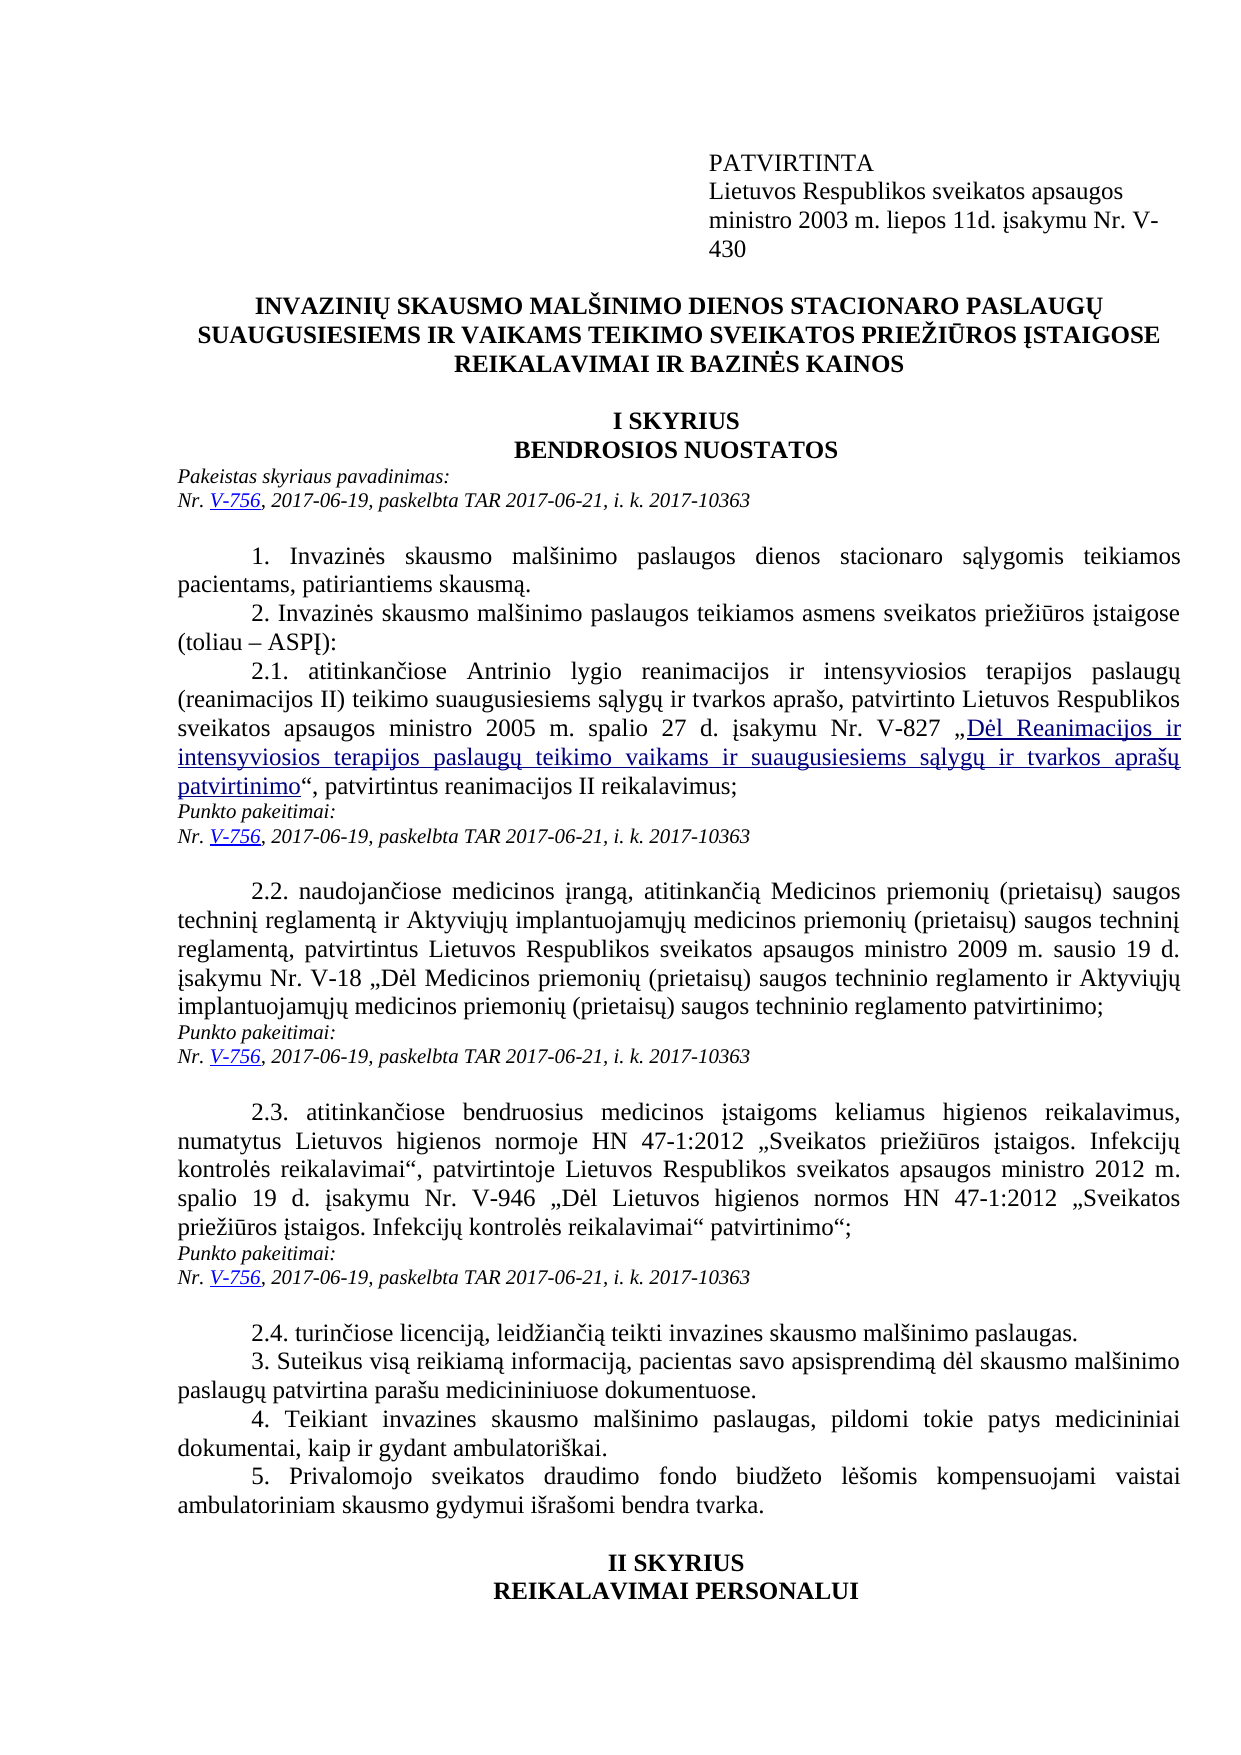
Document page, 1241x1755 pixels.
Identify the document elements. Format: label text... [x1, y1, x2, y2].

text patvirtinimo“, patvirtintus reanimacijos II reikalavimus; [177, 768, 1181, 799]
text 2.1. atitinkančiose Antrinio lygio reanimacijos ir intensyviosios terapijos paslaugų (reanimacijos II) teikimo suaugusiesiems sąlygų ir tvarkos aprašo, patvirtinto Lietuvos Respublikos sveikatos apsaugos ministro 2005 m. spalio 27 d. įsakymu Nr. V-827 „Dėl Reanimacijos ir intensyviosios terapijos paslaugų teikimo vaikams ir suaugusiesiems sąlygų ir tvarkos aprašų [177, 656, 1181, 767]
text 2.4. turinčiose licenciją, leidžiančią teikti invazines skausmo malšinimo paslaugas. [177, 1318, 1181, 1346]
text 4. Teikiant invazines skausmo malšinimo paslaugas, pildomi tokie patys medicininiai dokumentai, kaip ir gydant ambulatoriškai. [177, 1404, 1181, 1461]
text Nr. V-756, 2017-06-19, paskelbta TAR 2017-06-21, i. k. 2017-10363 [177, 823, 1181, 848]
text 5. Privalomojo sveikatos draudimo fondo biudžeto lėšomis kompensuojami vaistai ambulatoriniam skausmo gydymui išrašomi bendra tvarka. [177, 1461, 1181, 1519]
text ministro 2003 m. liepos 11d. įsakymu Nr. V- [177, 205, 1181, 234]
text 3. Suteikus visą reikiamą informaciją, pacientas savo apsisprendimą dėl skausmo malšinimo paslaugų patvirtina parašu medicininiuose dokumentuose. [177, 1346, 1181, 1404]
text 2.3. atitinkančiose bendruosius medicinos įstaigoms keliamus higienos reikalavimus, numatytus Lietuvos higienos normoje HN 47-1:2012 „Sveikatos priežiūros įstaigos. Infekcijų kontrolės reikalavimai“, patvirtintoje Lietuvos Respublikos sveikatos apsaugos ministro 2012 m. spalio 19 d. įsakymu Nr. V-946 „Dėl Lietuvos higienos normos HN 47-1:2012 „Sveikatos priežiūros įstaigos. Infekcijų kontrolės reikalavimai“ patvirtinimo“; [177, 1097, 1181, 1241]
text Punkto pakeitimai: [177, 799, 1181, 823]
text Punkto pakeitimai: [177, 1241, 1181, 1265]
text 430 [177, 234, 1181, 263]
text Nr. V-756, 2017-06-19, paskelbta TAR 2017-06-21, i. k. 2017-10363 [177, 1265, 1181, 1289]
text Nr. V-756, 2017-06-19, paskelbta TAR 2017-06-21, i. k. 2017-10363 [177, 1044, 1181, 1068]
text INVAZINIŲ SKAUSMO MALŠINIMO DIENOS STACIONARO PASLAUGŲ SUAUGUSIESIEMS IR VAIKAMS TEIKIMO SVEIKATOS PRIEŽIŪROS ĮSTAIGOSE REIKALAVIMAI IR BAZINĖS KAINOS [177, 291, 1181, 378]
text Nr. V-756, 2017-06-19, paskelbta TAR 2017-06-21, i. k. 2017-10363 [177, 488, 1181, 512]
text 1. Invazinės skausmo malšinimo paslaugos dienos stacionaro sąlygomis teikiamos pacientams, patiriantiems skausmą. [177, 541, 1181, 598]
text 2.2. naudojančiose medicinos įrangą, atitinkančią Medicinos priemonių (prietaisų) saugos techninį reglamentą ir Aktyviųjų implantuojamųjų medicinos priemonių (prietaisų) saugos techninį reglamentą, patvirtintus Lietuvos Respublikos sveikatos apsaugos ministro 2009 m. sausio 19 d. įsakymu Nr. V-18 „Dėl Medicinos priemonių (prietaisų) saugos techninio reglamento ir Aktyviųjų implantuojamųjų medicinos priemonių (prietaisų) saugos techninio reglamento patvirtinimo; [177, 876, 1181, 1020]
text I SKYRIUS BENDROSIOS NUOSTATOS [177, 406, 1181, 464]
text 2. Invazinės skausmo malšinimo paslaugos teikiamos asmens sveikatos priežiūros įstaigose (toliau – ASPĮ): [177, 598, 1181, 656]
text Lietuvos Respublikos sveikatos apsaugos [177, 176, 1181, 205]
text II SKYRIUS REIKALAVIMAI PERSONALUI [177, 1548, 1181, 1605]
text Punkto pakeitimai: [177, 1020, 1181, 1044]
text Pakeistas skyriaus pavadinimas: [177, 464, 1181, 488]
text PATVIRTINTA [709, 148, 1181, 176]
